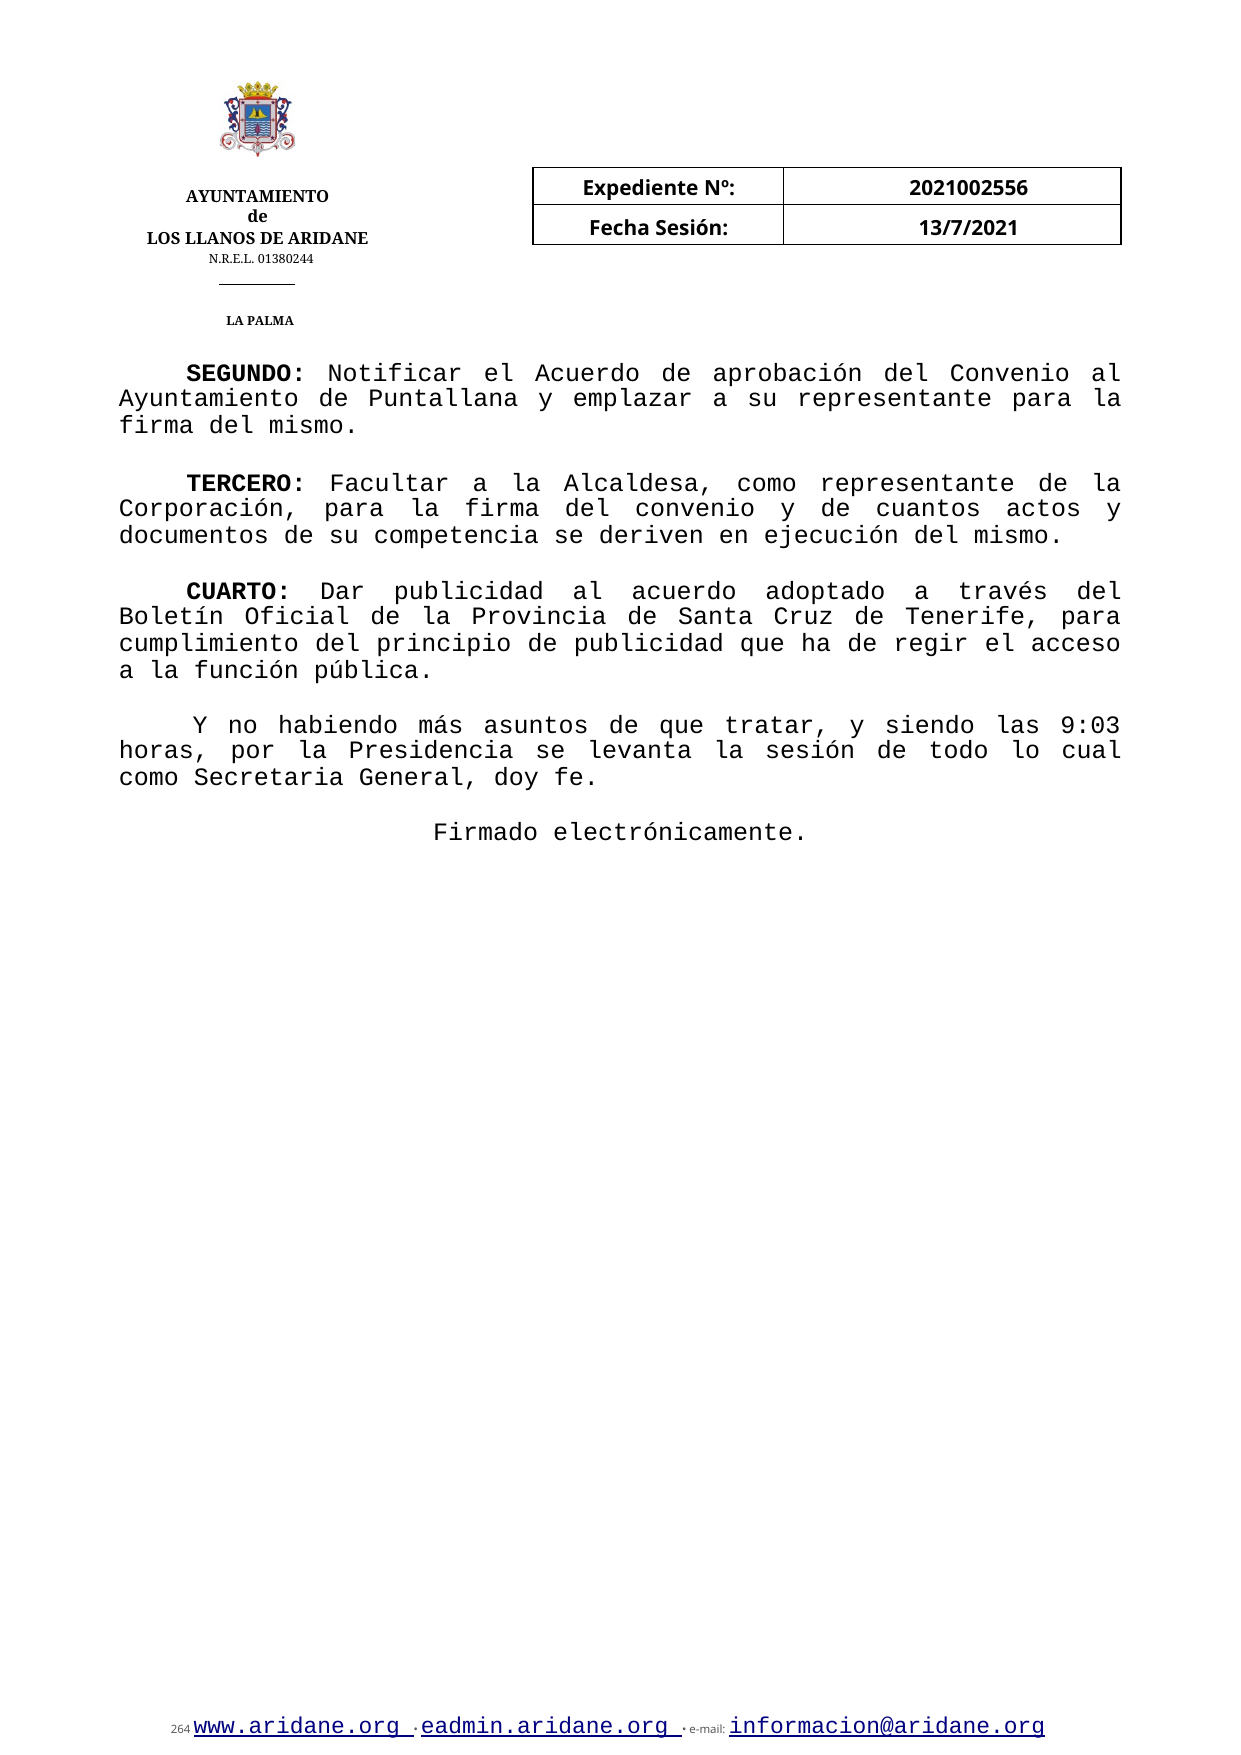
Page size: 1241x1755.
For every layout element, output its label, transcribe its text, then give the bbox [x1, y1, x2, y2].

text de [125, 207, 390, 227]
text Firmado electrónicamente. [125, 819, 1116, 847]
text AYUNTAMIENTO [125, 187, 389, 207]
text TERCERO: Facultar a la Alcaldesa, como representante de la Corporación, para la firma del convenio y de cuantos actos y documentos de su competencia se deriven en ejecución del mismo. [119, 470, 1122, 551]
table_cell Fecha Sesión: [534, 205, 783, 244]
text LA PALMA [226, 313, 1134, 328]
text Y no habiendo más asuntos de que tratar, y siendo las 9:03 horas, por la Presidencia se levanta la sesión de todo lo cual como Secretaria General, doy fe. [119, 712, 1121, 793]
text N.R.E.L. 01380244 [208, 250, 1134, 267]
text SEGUNDO: Notificar el Acuerdo de aprobación del Convenio al Ayuntamiento de Puntallana y emplazar a su representante para la firma del mismo. [119, 360, 1122, 441]
table_header 2021002556 [784, 168, 1120, 204]
text CUARTO: Dar publicidad al acuerdo adoptado a través del Boletín Oficial de la Provincia de Santa Cruz de Tenerife, para cumplimiento del principio de publicidad que ha de regir el acceso a la función pública. [119, 578, 1122, 686]
table_cell 13/7/2021 [784, 205, 1120, 244]
text LOS LLANOS DE ARIDANE [125, 227, 390, 249]
table_header Expediente Nº: [534, 168, 783, 204]
text [532, 167, 1123, 248]
